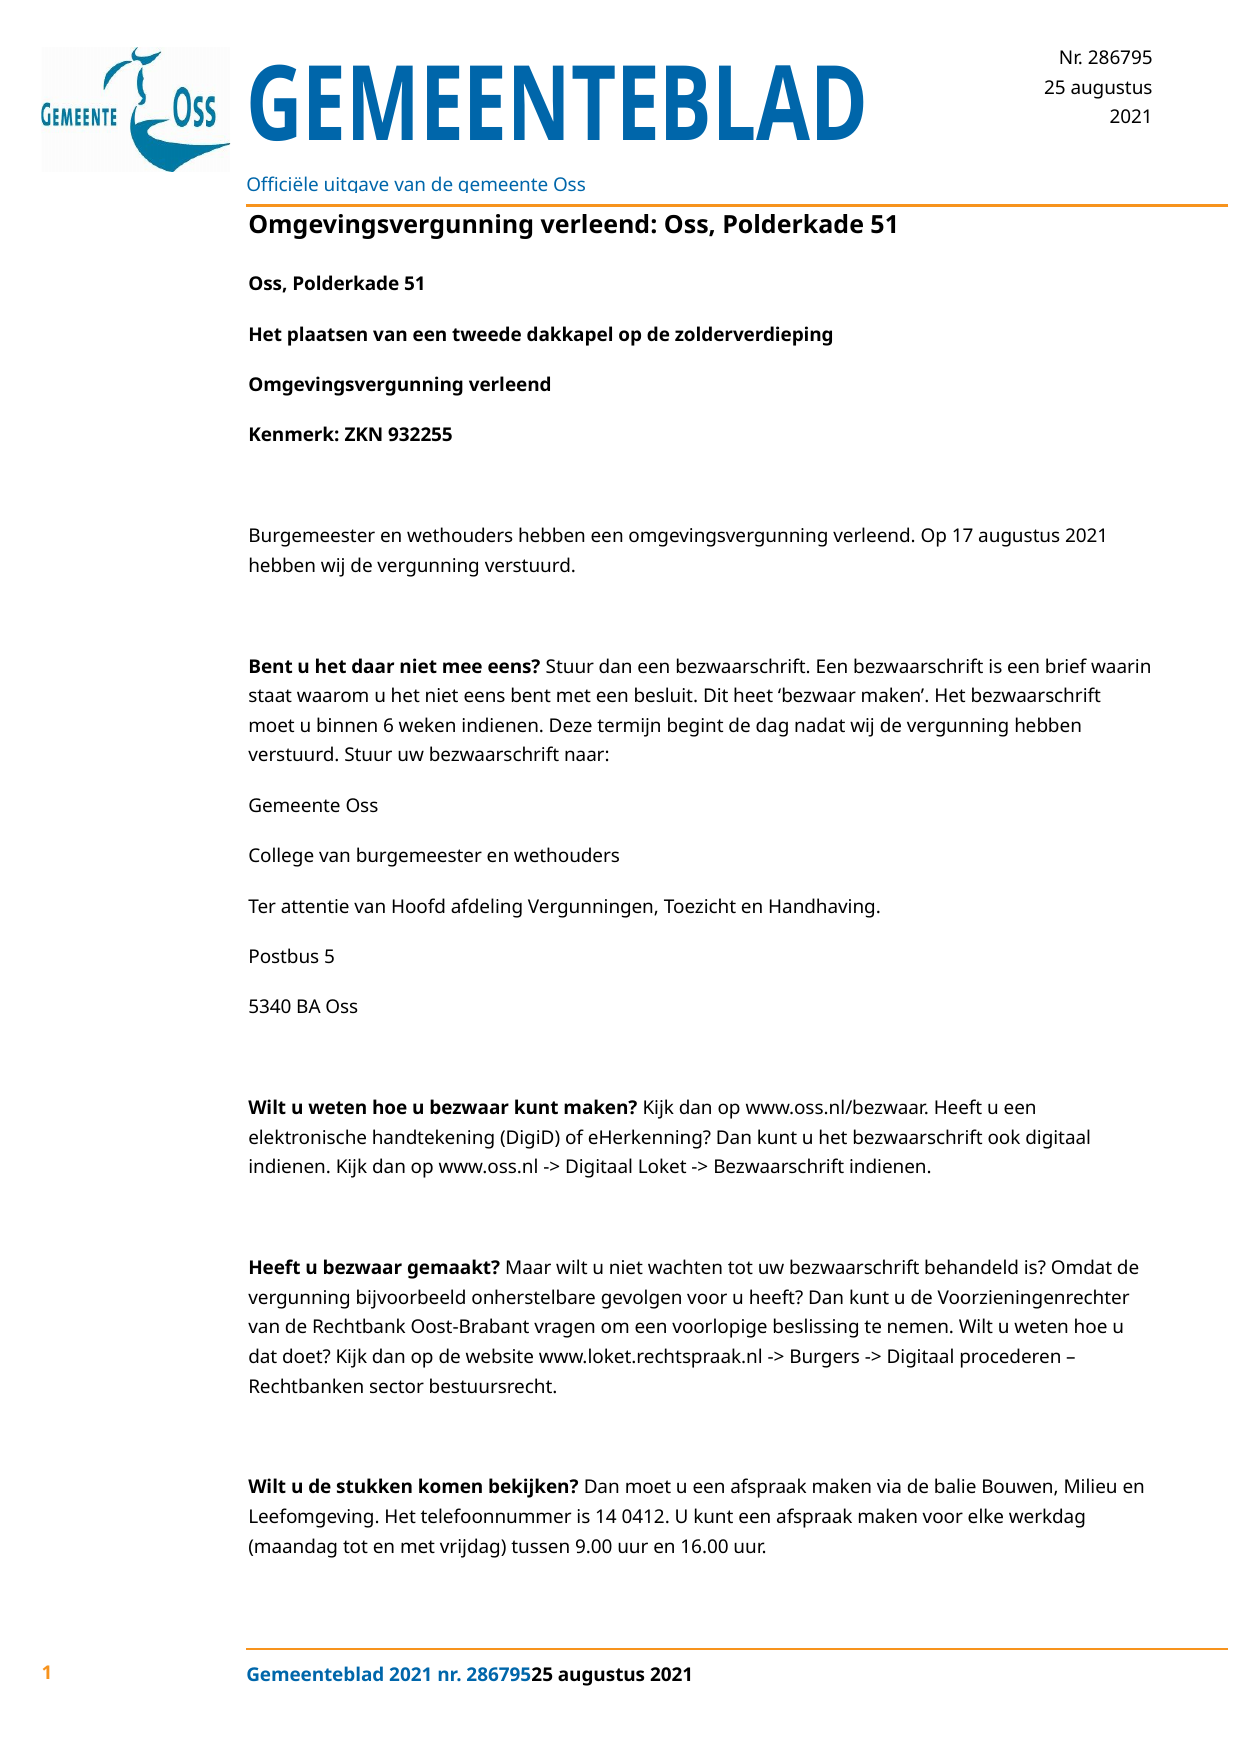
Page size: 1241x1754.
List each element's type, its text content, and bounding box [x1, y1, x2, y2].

picture [41, 47, 231, 172]
text Heeft u bezwaar gemaakt? Maar wilt u niet wachten tot uw bezwaarschrift behandeld is? Omdat de vergunning bijvoorbeeld onherstelbare gevolgen voor u heeft? Dan kunt u de Voorzieningenrechter van de Rechtbank Oost-Brabant vragen om een voorlopige beslissing te nemen. Wilt u weten hoe u dat doet? Kijk dan op de website www.loket.rechtspraak.nl -> Burgers -> Digitaal procederen – Rechtbanken sector bestuursrecht. [248, 1254, 1152, 1398]
text Gemeente Oss [248, 792, 1152, 818]
text Postbus 5 [248, 943, 1152, 969]
text Wilt u de stukken komen bekijken? Dan moet u een afspraak maken via de balie Bouwen, Milieu en Leefomgeving. Het telefoonnummer is 14 0412. U kunt een afspraak maken voor elke werkdag (maandag tot en met vrijdag) tussen 9.00 uur en 16.00 uur. [248, 1474, 1152, 1558]
text Kenmerk: ZKN 932255 [248, 422, 1152, 447]
text Bent u het daar niet mee eens? Stuur dan een bezwaarschrift. Een bezwaarschrift is een brief waarin staat waarom u het niet eens bent met een besluit. Dit heet ‘bezwaar maken’. Het bezwaarschrift moet u binnen 6 weken indienen. Deze termijn begint de dag nadat wij de vergunning hebben verstuurd. Stuur uw bezwaarschrift naar: [248, 653, 1152, 767]
text Ter attentie van Hoofd afdeling Vergunningen, Toezicht en Handhaving. [248, 893, 1152, 918]
text Wilt u weten hoe u bezwaar kunt maken? Kijk dan op www.oss.nl/bezwaar. Heeft u een elektronische handtekening (DigiD) of eHerkenning? Dan kunt u het bezwaarschrift ook digitaal indienen. Kijk dan op www.oss.nl -> Digitaal Loket -> Bezwaarschrift indienen. [248, 1094, 1152, 1179]
text Omgevingsvergunning verleend: Oss, Polderkade 51 [248, 207, 1152, 241]
text 5340 BA Oss [248, 994, 1152, 1019]
text Omgevingsvergunning verleend [248, 371, 1152, 397]
text College van burgemeester en wethouders [248, 842, 1152, 868]
text Burgemeester en wethouders hebben een omgevingsvergunning verleend. Op 17 augustus 2021 hebben wij de vergunning verstuurd. [248, 522, 1152, 578]
text Oss, Polderkade 51 [248, 270, 1152, 296]
text Het plaatsen van een tweede dakkapel op de zolderverdieping [248, 321, 1152, 346]
